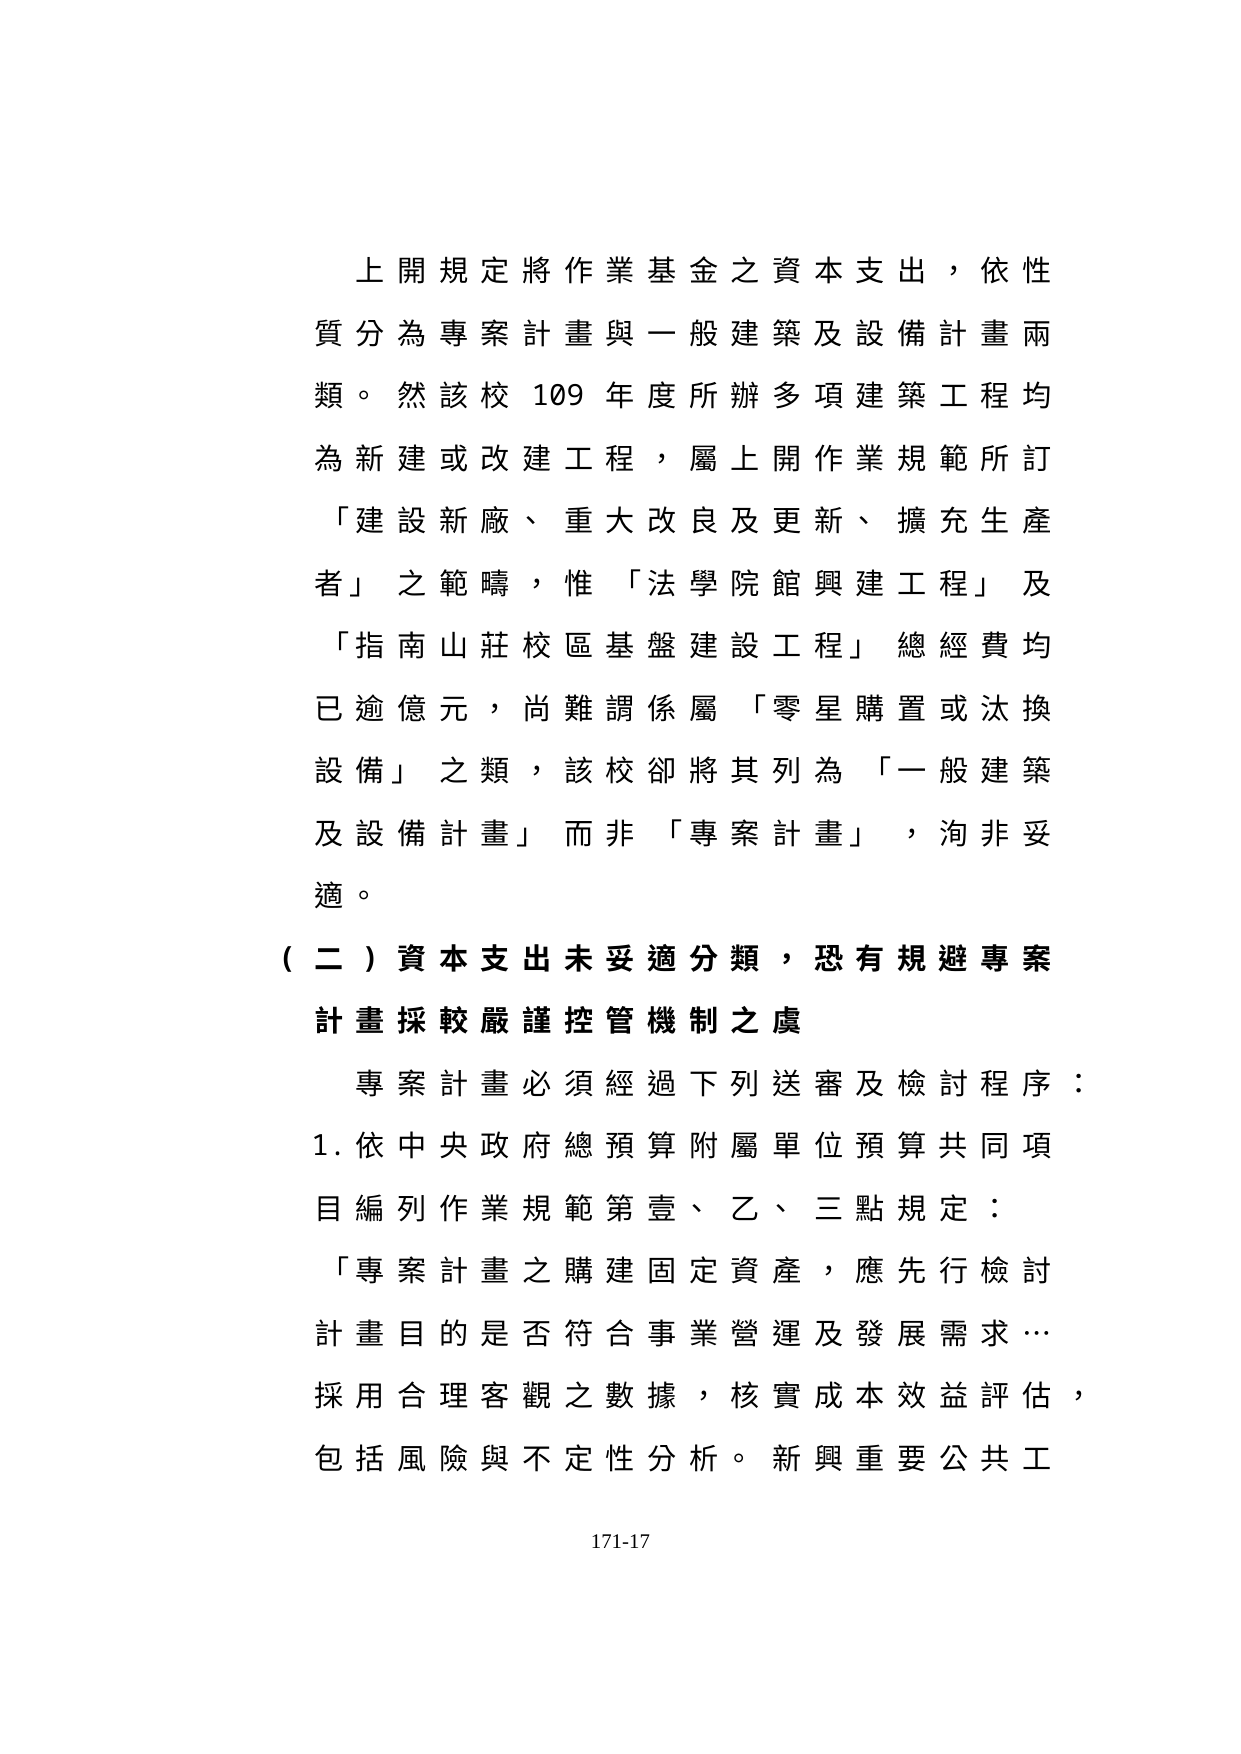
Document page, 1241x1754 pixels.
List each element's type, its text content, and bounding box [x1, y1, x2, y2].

text 1.依中央政府總預算附屬單位預算共同項目編列作業規範第壹、乙、三點規定：「專案計畫之購建固定資產，應先行檢討計畫目的是否符合事業營運及發展需求…採用合理客觀之數據，核實成本效益評估，包括風險與不定性分析。新興重要公共工程建設計畫應先行製作選擇方案與替代方案及其成本效益分析，並提供財源籌措及資金運用之說明。分析時應確實評估風險及未來營運及維修成本支出等財源籌措之可行性，揭露預測之假設條件及資料來源，並顧及公害防制、環境影響及工業安全，而後排定優先順序。」 [271, 1102, 1058, 1477]
text (二)資本支出未妥適分類，恐有規避專案計畫採較嚴謹控管機制之虞 [242, 915, 1058, 1040]
text 上開規定將作業基金之資本支出，依性質分為專案計畫與一般建築及設備計畫兩類。然該校109年度所辦多項建築工程均為新建或改建工程，屬上開作業規範所訂「建設新廠、重大改良及更新、擴充生產者」之範疇，惟「法學院館興建工程」及「指南山莊校區基盤建設工程」總經費均已逾億元，尚難謂係屬「零星購置或汰換設備」之類，該校卻將其列為「一般建築及設備計畫」而非「專案計畫」，洵非妥適。 [271, 227, 1058, 915]
text 專案計畫必須經過下列送審及檢討程序： [271, 1040, 1058, 1102]
